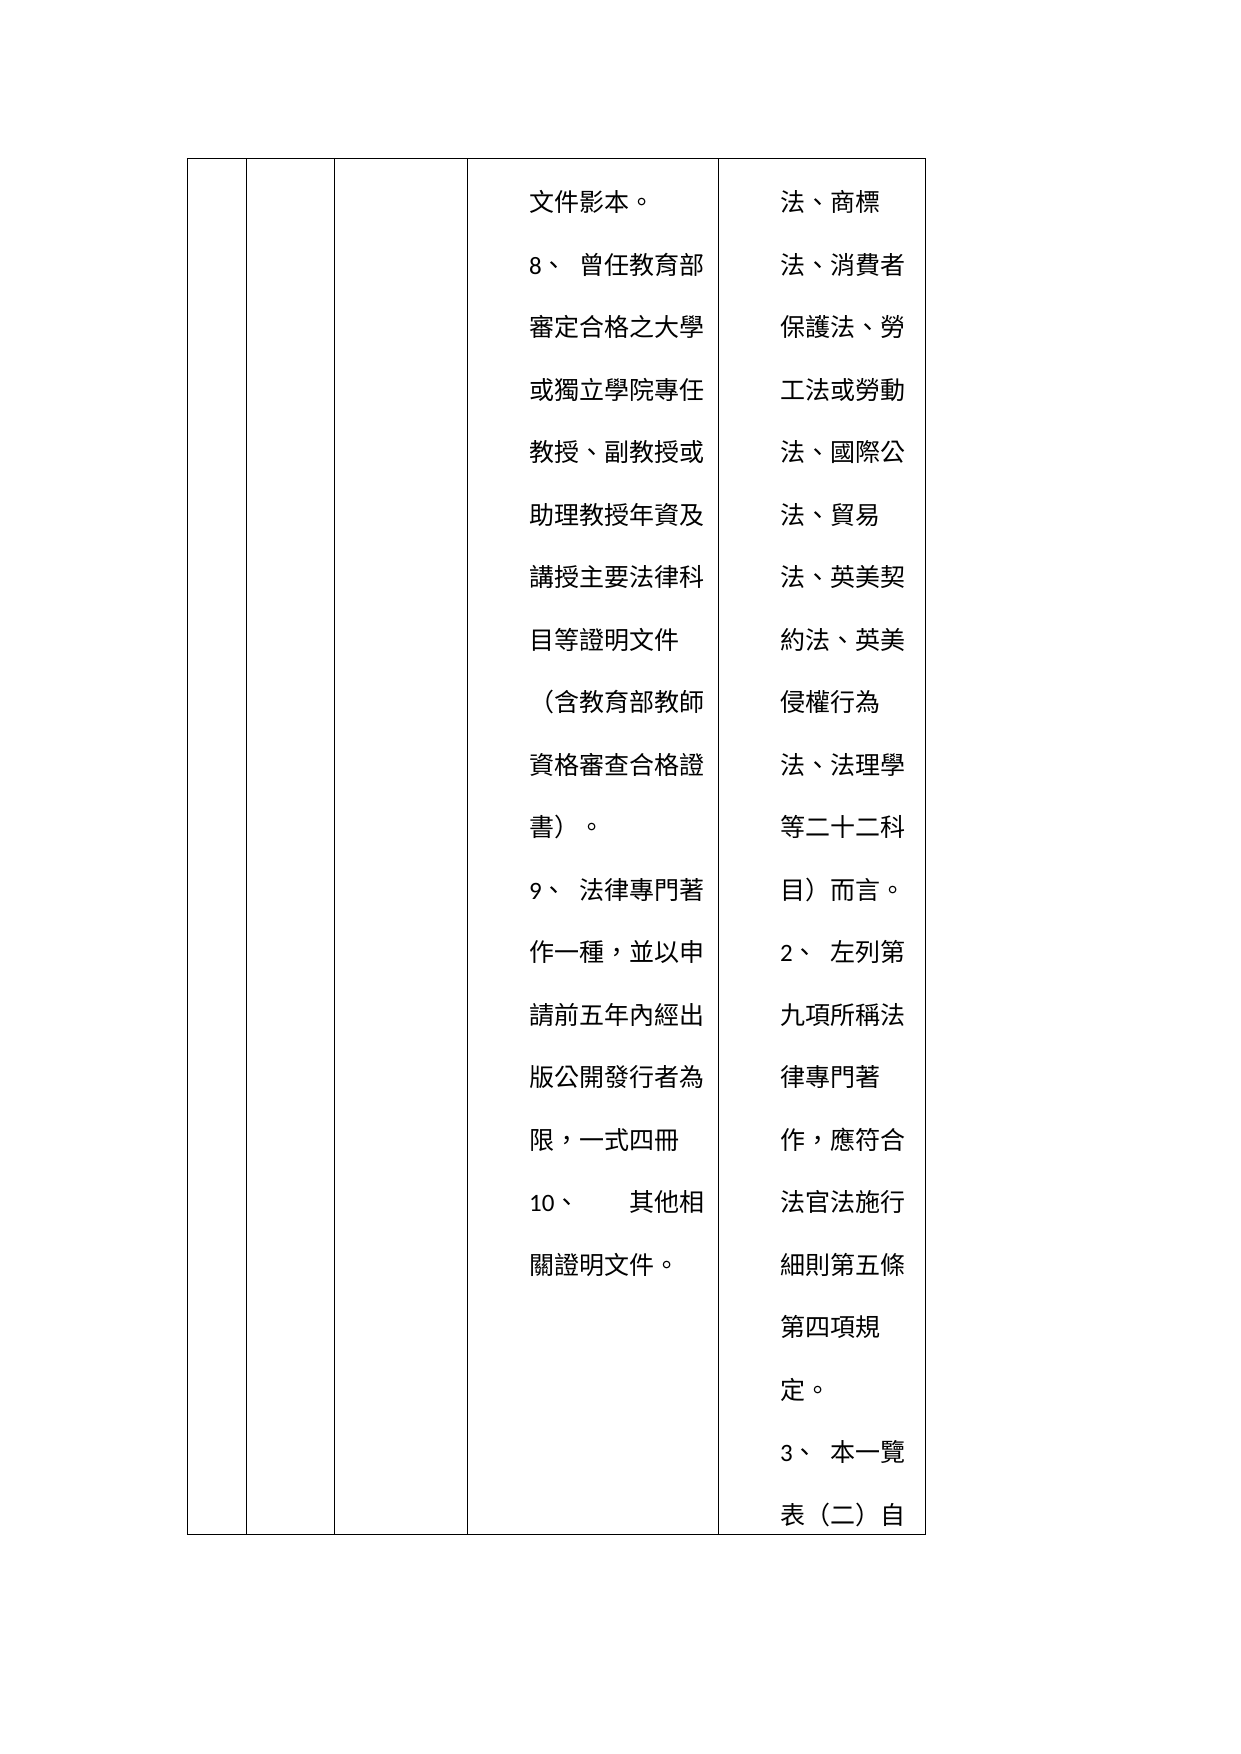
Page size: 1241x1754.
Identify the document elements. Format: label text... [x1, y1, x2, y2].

table_cell [188, 159, 246, 1534]
table_cell [247, 159, 334, 1534]
table_cell 轉（再）任法官申請書（附件十）。 申請轉（再）任法官人員簡歷表（附件二）。 最近半年內經中央衛生主管機關評鑑合格之醫院體格檢查合格之體格檢查表（附件三）。 未具雙重國籍及他國永久居留權具結書（附件四）。 未具轉（再）任法官消極資格具結書（附件五）。 公立或經立案之私立大學、獨立學院以上法律系（所）畢業之最高學歷證明。 律師高等考試及格證書、公務人員高等考試或相當等級考試以上及格證書或經銓敘審定薦任官等以上之證明文件影本。 曾任教育部審定合格之大學或獨立學院專任教授、副教授或助理教授年資及講授主要法律科目等證明文件（含教育部教師資格審查合格證書）。 法律專門著作一種，並以申請前五年內經出版公開發行者為限，一式四冊 其他相關證明文件。 [468, 159, 718, 1534]
table_cell [335, 159, 467, 1534]
table_cell 左列第八項所稱主要法律科目，係指法官法第五條第四項所定之憲法、民法、刑法、國際私法、商事法、行政法、民事訴訟法、刑事訴訟法、行政訴訟法、強制執行法、破產法及其他經考試院指定為主要法律科目者（公司法、海商法、票據法、保險法、非訟事件法、少年事件處理法、家事事件法、證據法、證券交易法、土地法、租稅法、公平交易法、著作權法、專利法、商標法、消費者保護法、勞工法或勞動法、國際公法、貿易法、英美契約法、英美侵權行為法、法理學等二十二科目）而言。 左列第九項所稱法律專門著作，應符合法官法施行細則第五條第四項規定。 本一覽表（二）自行申請序號二、六之任職年資，得依法官法第五條第五項規定合併計算。 [719, 159, 925, 1534]
